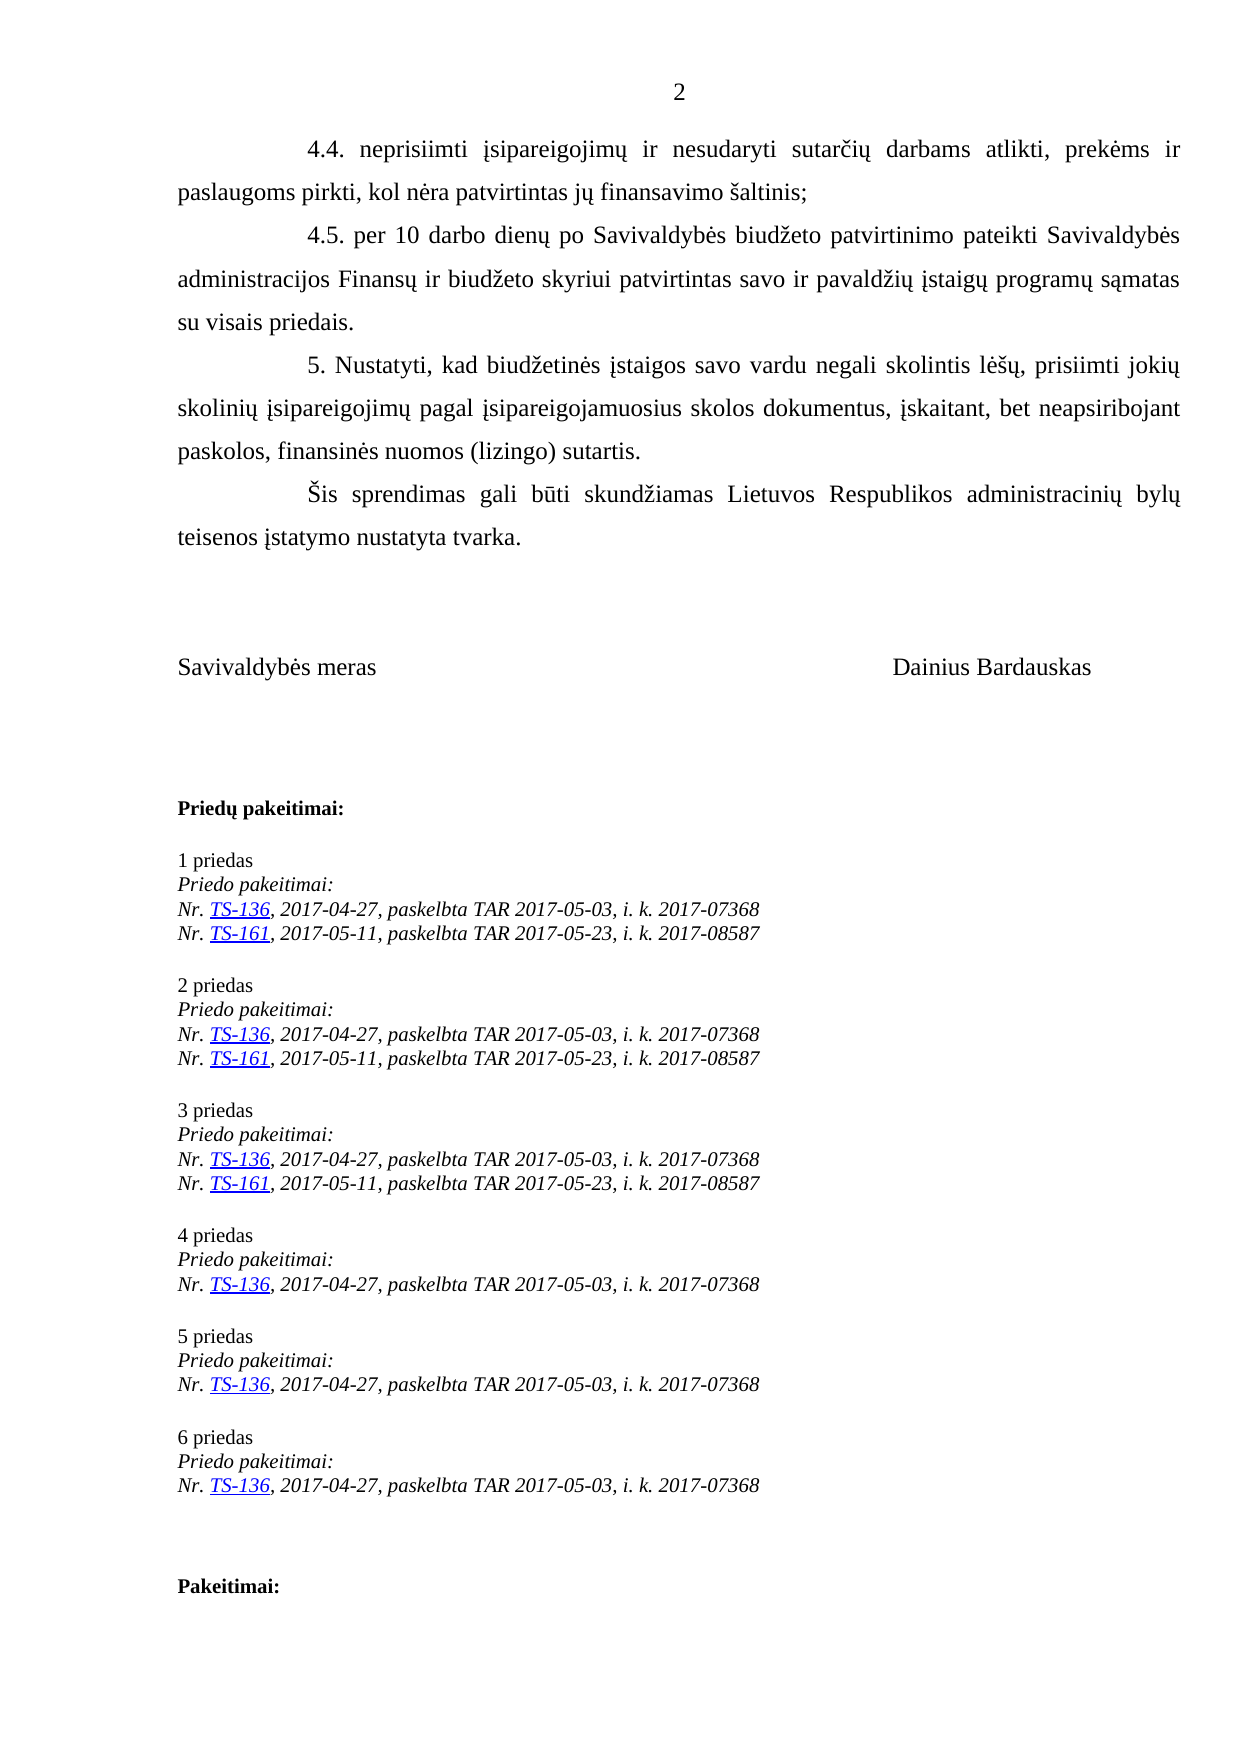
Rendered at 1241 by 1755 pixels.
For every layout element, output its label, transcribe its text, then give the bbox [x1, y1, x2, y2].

text Priedo pakeitimai: [177, 872, 1181, 896]
text Nr. TS-161, 2017-05-11, paskelbta TAR 2017-05-23, i. k. 2017-08587 [177, 921, 1181, 944]
text Šis sprendimas gali būti skundžiamas Lietuvos Respublikos administracinių bylų teisenos įstatymo nustatyta tvarka. [177, 479, 1181, 551]
text Priedo pakeitimai: [177, 1122, 1181, 1146]
text 4.4. neprisiimti įsipareigojimų ir nesudaryti sutarčių darbams atlikti, prekėms ir paslaugoms pirkti, kol nėra patvirtintas jų finansavimo šaltinis; [177, 134, 1181, 206]
text Priedo pakeitimai: [177, 1348, 1181, 1372]
text Pakeitimai: [177, 1574, 1181, 1598]
text Nr. TS-136, 2017-04-27, paskelbta TAR 2017-05-03, i. k. 2017-07368 [177, 1146, 1181, 1171]
text 1 priedas [177, 848, 1181, 872]
text Priedo pakeitimai: [177, 997, 1181, 1021]
text Nr. TS-136, 2017-04-27, paskelbta TAR 2017-05-03, i. k. 2017-07368 [177, 1372, 1181, 1396]
text Nr. TS-136, 2017-04-27, paskelbta TAR 2017-05-03, i. k. 2017-07368 [177, 896, 1181, 921]
text Nr. TS-161, 2017-05-11, paskelbta TAR 2017-05-23, i. k. 2017-08587 [177, 1171, 1181, 1194]
text Savivaldybės meras Dainius Bardauskas [177, 652, 1181, 681]
text 4 priedas [177, 1223, 1181, 1247]
text Nr. TS-161, 2017-05-11, paskelbta TAR 2017-05-23, i. k. 2017-08587 [177, 1046, 1181, 1069]
text Nr. TS-136, 2017-04-27, paskelbta TAR 2017-05-03, i. k. 2017-07368 [177, 1473, 1181, 1497]
text 6 priedas [177, 1425, 1181, 1449]
text 4.5. per 10 darbo dienų po Savivaldybės biudžeto patvirtinimo pateikti Savivaldybės administracijos Finansų ir biudžeto skyriui patvirtintas savo ir pavaldžių įstaigų programų sąmatas su visais priedais. [177, 221, 1181, 336]
text Nr. TS-136, 2017-04-27, paskelbta TAR 2017-05-03, i. k. 2017-07368 [177, 1021, 1181, 1046]
text Priedų pakeitimai: [177, 796, 1181, 819]
text Nr. TS-136, 2017-04-27, paskelbta TAR 2017-05-03, i. k. 2017-07368 [177, 1271, 1181, 1296]
text 5. Nustatyti, kad biudžetinės įstaigos savo vardu negali skolintis lėšų, prisiimti jokių skolinių įsipareigojimų pagal įsipareigojamuosius skolos dokumentus, įskaitant, bet neapsiribojant paskolos, finansinės nuomos (lizingo) sutartis. [177, 350, 1181, 465]
text 5 priedas [177, 1324, 1181, 1348]
text Priedo pakeitimai: [177, 1449, 1181, 1473]
text 2 priedas [177, 973, 1181, 997]
text Priedo pakeitimai: [177, 1247, 1181, 1271]
text 3 priedas [177, 1098, 1181, 1122]
